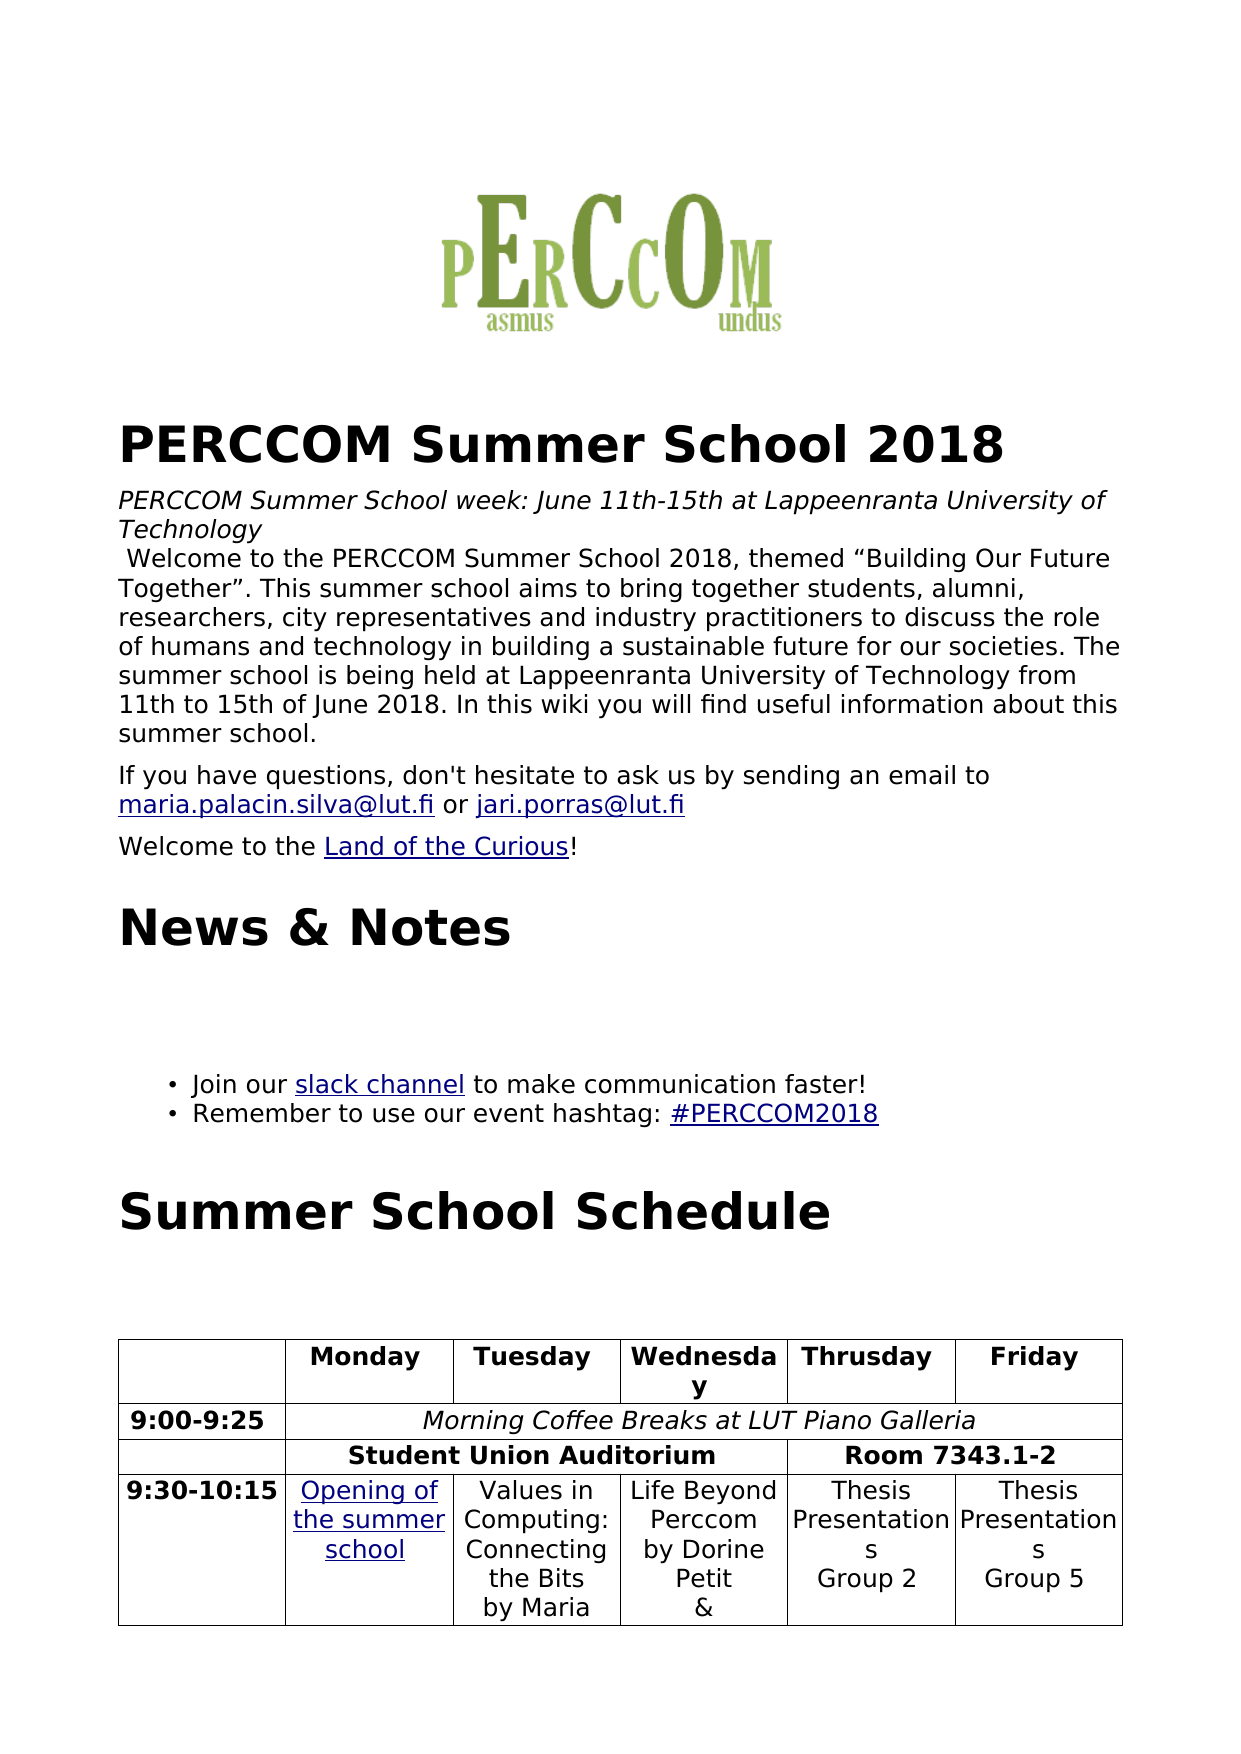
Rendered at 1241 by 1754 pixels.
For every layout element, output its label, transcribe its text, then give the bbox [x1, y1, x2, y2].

text If you have questions, don't hesitate to ask us by sending an email to maria.palacin.silva@lut.fi or jari.porras@lut.fi [118, 761, 1122, 820]
table_header Monday [286, 1340, 453, 1403]
list Join our slack channel to make communication faster! [177, 1070, 1122, 1099]
picture [385, 118, 855, 349]
text PERCCOM Summer School week: June 11th-15th at Lappeenranta University of Technology Welcome to the PERCCOM Summer School 2018, themed “Building Our Future Together”. This summer school aims to bring together students, alumni, researchers, city representatives and industry practitioners to discuss the role of humans and technology in building a sustainable future for our societies. The summer school is being held at Lappeenranta University of Technology from 11th to 15th of June 2018. In this wiki you will find useful information about this summer school. [118, 486, 1122, 749]
table_header Wednesday [621, 1340, 787, 1403]
table_cell Thesis Presentations Group 2 [788, 1475, 955, 1625]
table_header [119, 1340, 285, 1403]
table_cell 9:00-9:25 [119, 1404, 285, 1438]
text Welcome to the Land of the Curious! [118, 832, 1122, 861]
table_header Tuesday [454, 1340, 620, 1403]
table_cell Opening of the summer school [286, 1475, 453, 1625]
table_cell Thesis Presentations Group 5 [956, 1475, 1122, 1625]
table_cell 9:30-10:15 [119, 1475, 285, 1625]
table_cell Morning Coffee Breaks at LUT Piano Galleria [286, 1404, 1122, 1438]
table_cell Life Beyond Perccom by Dorine Petit & [621, 1475, 787, 1625]
subtitle News & Notes [118, 899, 1122, 957]
subtitle Summer School Schedule [118, 1183, 1122, 1241]
list Remember to use our event hashtag: #PERCCOM2018 [177, 1099, 1122, 1128]
table_cell Values in Computing: Connecting the Bits by Maria [454, 1475, 620, 1625]
table_cell Room 7343.1-2 [788, 1440, 1122, 1473]
table_cell Student Union Auditorium [286, 1440, 787, 1473]
table_header Thrusday [788, 1340, 955, 1403]
table_header Friday [956, 1340, 1122, 1403]
table_cell [119, 1440, 285, 1473]
subtitle PERCCOM Summer School 2018 [118, 416, 1122, 474]
